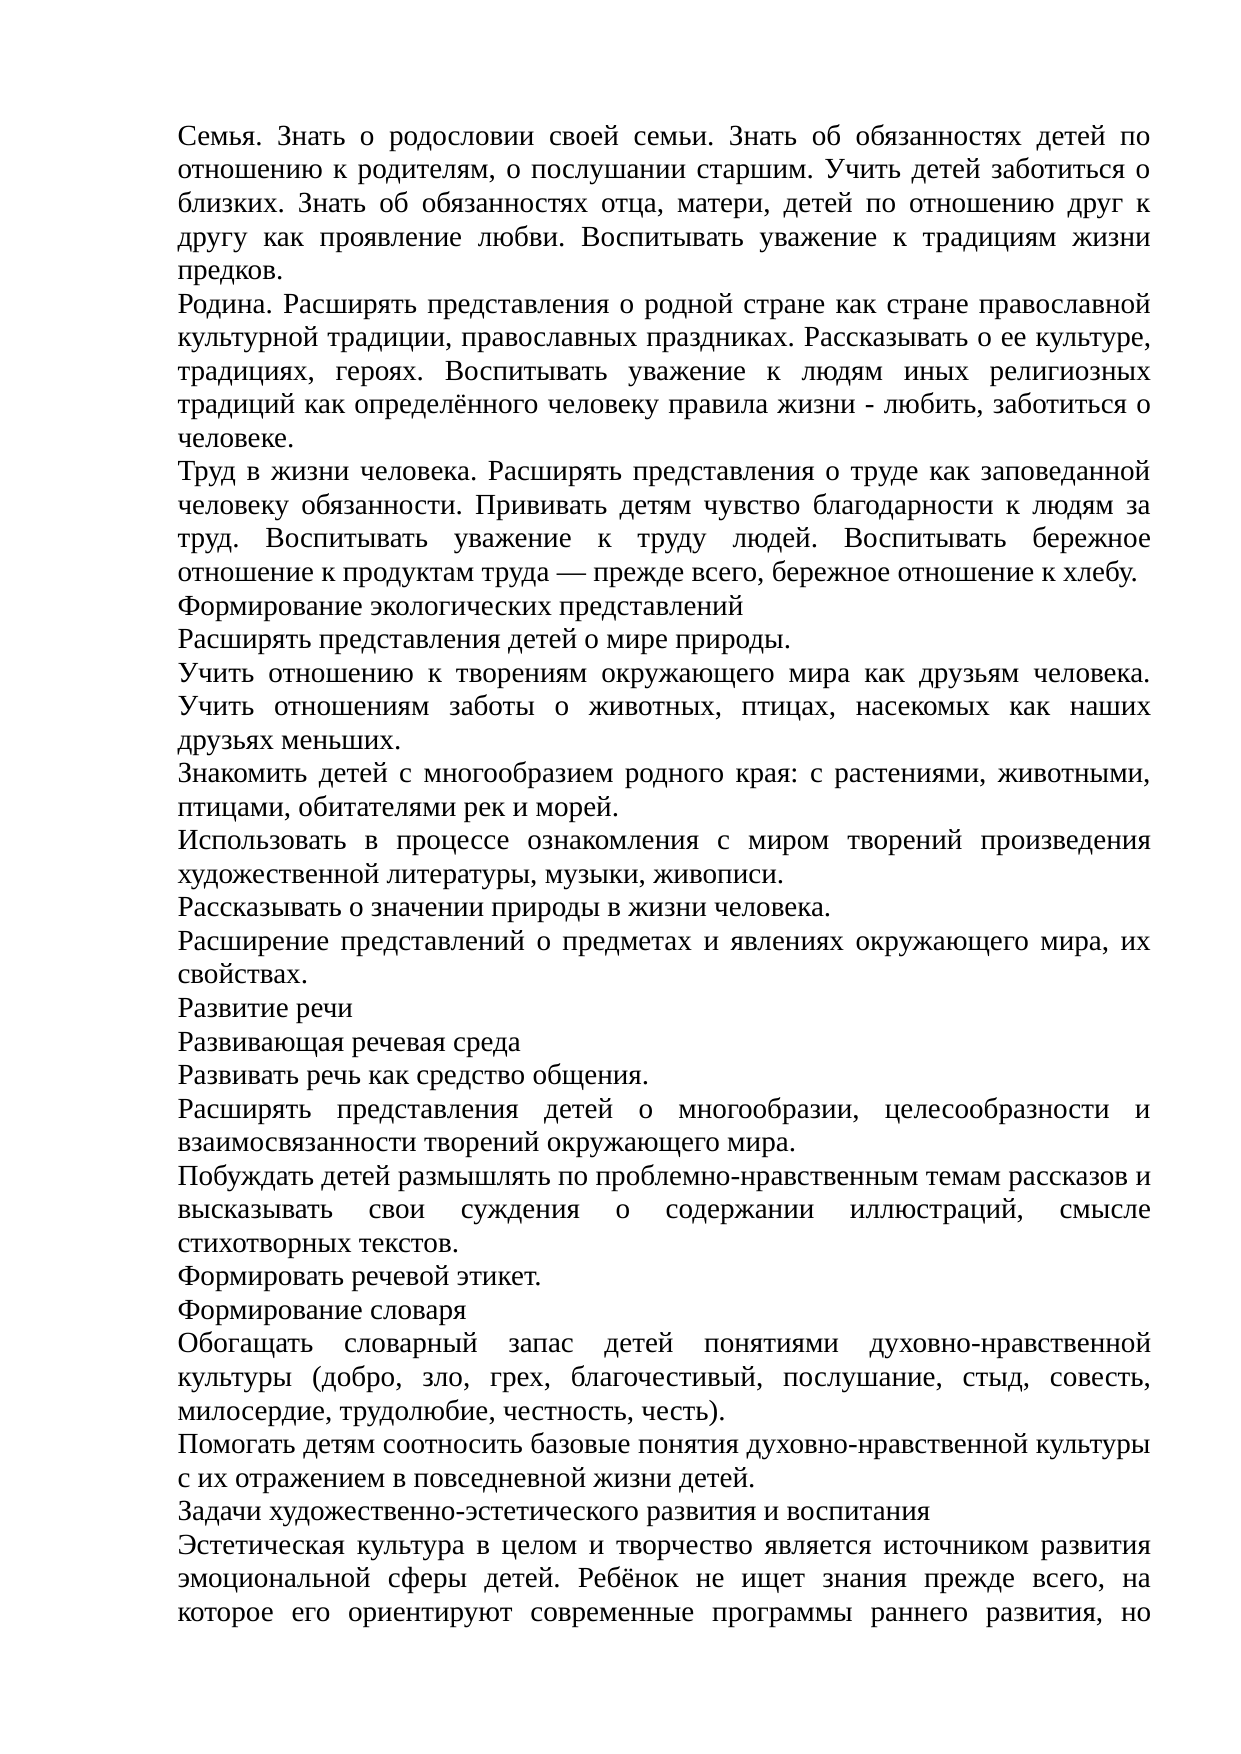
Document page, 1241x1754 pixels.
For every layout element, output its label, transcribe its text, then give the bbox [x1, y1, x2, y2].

text Расширять представления детей о многообразии, целесообразности и взаимосвязанности творений окружающего мира. [177, 1091, 1152, 1158]
text Расширять представления детей о мире природы. [177, 621, 1152, 655]
text Знакомить детей с многообразием родного края: с растениями, животными, птицами, обитателями рек и морей. [177, 755, 1152, 822]
text Развивающая речевая среда [177, 1024, 1152, 1057]
text Побуждать детей размышлять по проблемно-нравственным темам рассказов и высказывать свои суждения о содержании иллюстраций, смысле стихотворных текстов. [177, 1158, 1152, 1258]
text Развитие речи [177, 990, 1152, 1024]
text Формировать речевой этикет. [177, 1258, 1152, 1292]
text Эстетическая культура в целом и творчество является источником развития эмоциональной сферы детей. Ребёнок не ищет знания прежде всего, на которое его ориентируют современные программы раннего развития, но [177, 1527, 1152, 1627]
text Развивать речь как средство общения. [177, 1057, 1152, 1091]
text Учить отношению к творениям окружающего мира как друзьям человека. Учить отношениям заботы о животных, птицах, насекомых как наших друзьях меньших. [177, 655, 1152, 755]
text Формирование экологических представлений [177, 588, 1152, 621]
text Задачи художественно-эстетического развития и воспитания [177, 1493, 1152, 1527]
text Обогащать словарный запас детей понятиями духовно-нравственной культуры (добро, зло, грех, благочестивый, послушание, стыд, совесть, милосердие, трудолюбие, честность, честь). [177, 1326, 1152, 1426]
text Помогать детям соотносить базовые понятия духовно-нравственной культуры с их отражением в повседневной жизни детей. [177, 1426, 1152, 1493]
text Использовать в процессе ознакомления с миром творений произведения художественной литературы, музыки, живописи. [177, 822, 1152, 889]
text Семья. Знать о родословии своей семьи. Знать об обязанностях детей по отношению к родителям, о послушании старшим. Учить детей заботиться о близких. Знать об обязанностях отца, матери, детей по отношению друг к другу как проявление любви. Воспитывать уважение к традициям жизни предков. [177, 118, 1152, 286]
text Рассказывать о значении природы в жизни человека. [177, 889, 1152, 923]
text Родина. Расширять представления о родной стране как стране православной культурной традиции, православных праздниках. Рассказывать о ее культуре, традициях, героях. Воспитывать уважение к людям иных религиозных традиций как определённого человеку правила жизни - любить, заботиться о человеке. [177, 286, 1152, 453]
text Формирование словаря [177, 1292, 1152, 1326]
text Расширение представлений о предметах и явлениях окружающего мира, их свойствах. [177, 923, 1152, 990]
text Труд в жизни человека. Расширять представления о труде как заповеданной человеку обязанности. Прививать детям чувство благодарности к людям за труд. Воспитывать уважение к труду людей. Воспитывать бережное отношение к продуктам труда — прежде всего, бережное отношение к хлебу. [177, 453, 1152, 588]
